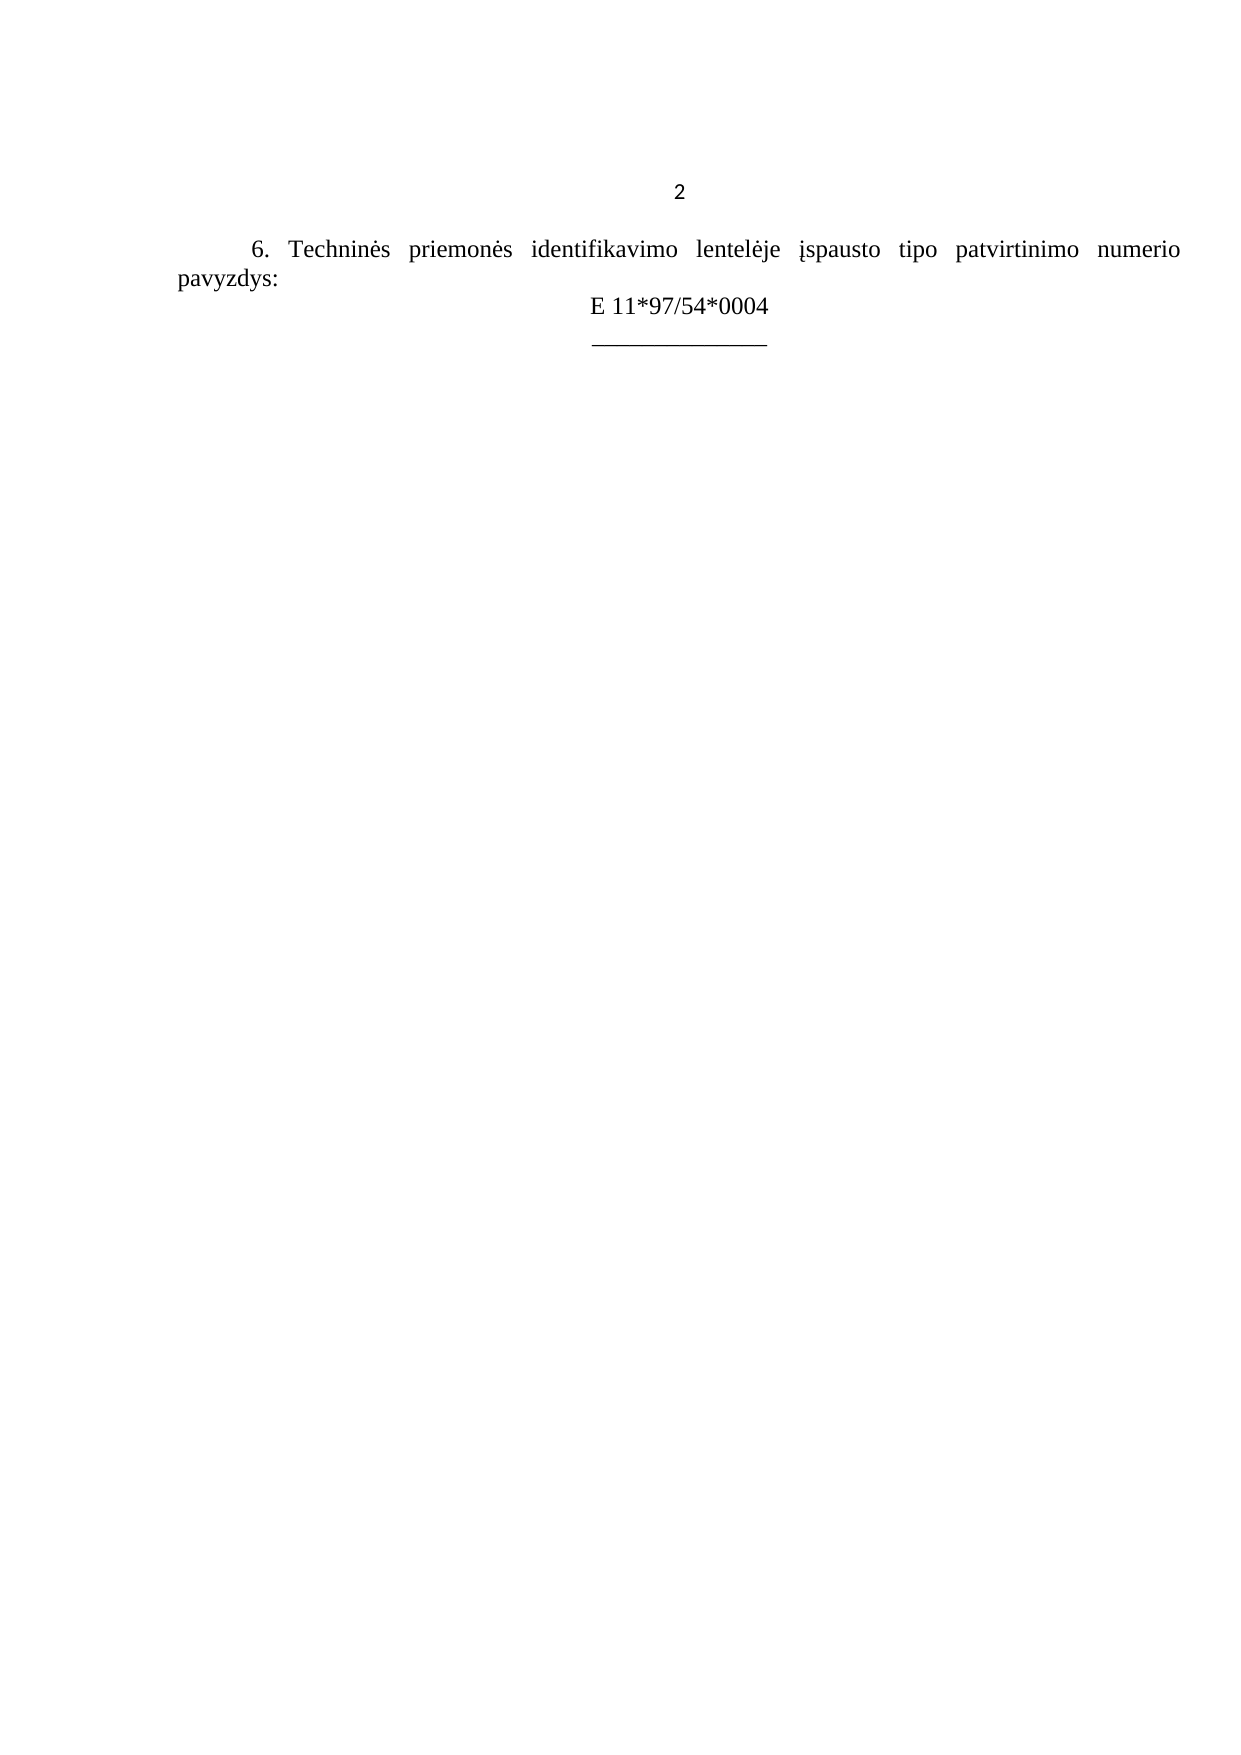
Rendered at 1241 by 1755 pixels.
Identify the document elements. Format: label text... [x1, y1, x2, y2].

text ______________ [177, 320, 1181, 349]
text 6. Techninės priemonės identifikavimo lentelėje įspausto tipo patvirtinimo numerio pavyzdys: [177, 234, 1181, 291]
text E 11*97/54*0004 [177, 291, 1181, 320]
